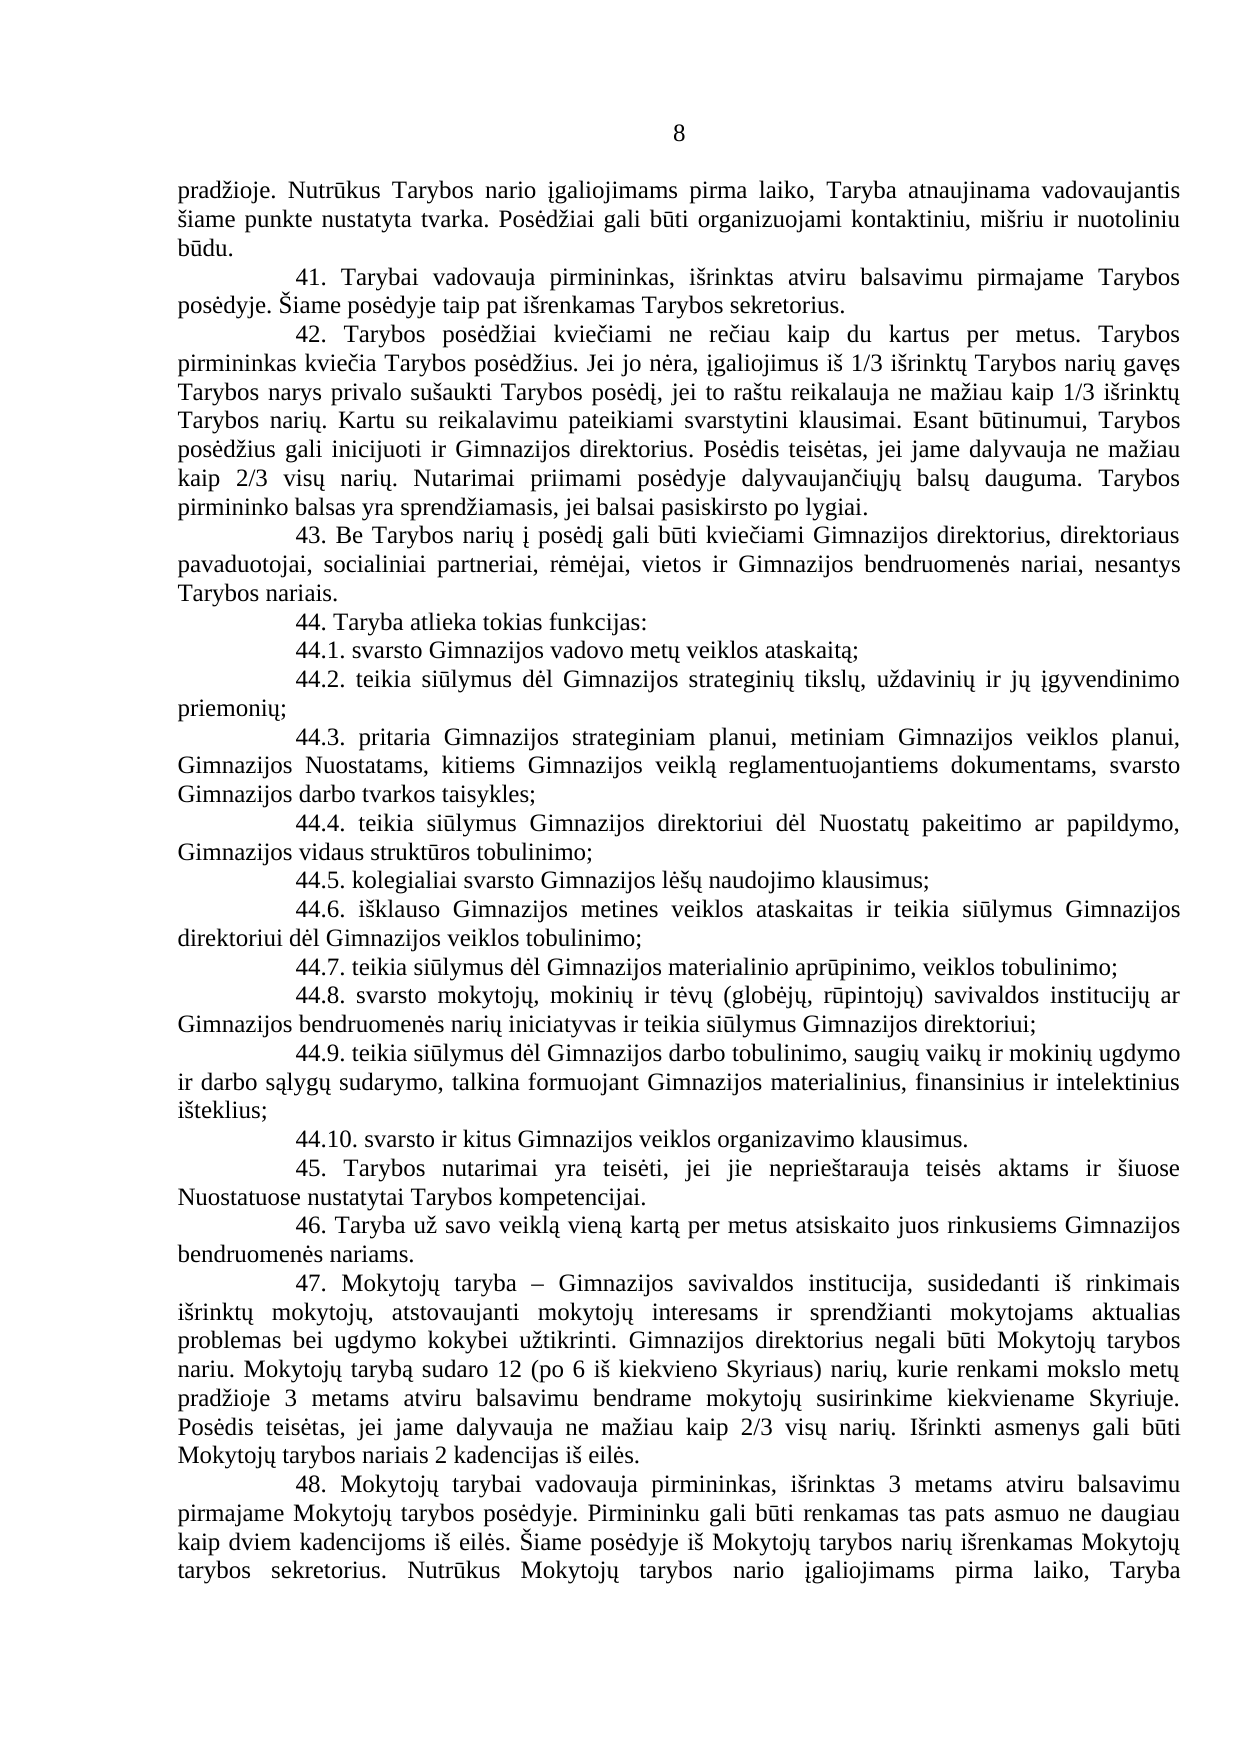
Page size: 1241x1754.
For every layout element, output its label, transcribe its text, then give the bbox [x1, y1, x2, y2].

text pradžioje. Nutrūkus Tarybos nario įgaliojimams pirma laiko, Taryba atnaujinama vadovaujantis šiame punkte nustatyta tvarka. Posėdžiai gali būti organizuojami kontaktiniu, mišriu ir nuotoliniu būdu. [177, 176, 1181, 262]
text 44.6. išklauso Gimnazijos metines veiklos ataskaitas ir teikia siūlymus Gimnazijos direktoriui dėl Gimnazijos veiklos tobulinimo; [177, 894, 1181, 952]
text 44.4. teikia siūlymus Gimnazijos direktoriui dėl Nuostatų pakeitimo ar papildymo, Gimnazijos vidaus struktūros tobulinimo; [177, 808, 1181, 866]
text 46. Taryba už savo veiklą vieną kartą per metus atsiskaito juos rinkusiems Gimnazijos bendruomenės nariams. [177, 1211, 1181, 1268]
text 42. Tarybos posėdžiai kviečiami ne rečiau kaip du kartus per metus. Tarybos pirmininkas kviečia Tarybos posėdžius. Jei jo nėra, įgaliojimus iš 1/3 išrinktų Tarybos narių gavęs Tarybos narys privalo sušaukti Tarybos posėdį, jei to raštu reikalauja ne mažiau kaip 1/3 išrinktų Tarybos narių. Kartu su reikalavimu pateikiami svarstytini klausimai. Esant būtinumui, Tarybos posėdžius gali inicijuoti ir Gimnazijos direktorius. Posėdis teisėtas, jei jame dalyvauja ne mažiau kaip 2/3 visų narių. Nutarimai priimami posėdyje dalyvaujančiųjų balsų dauguma. Tarybos pirmininko balsas yra sprendžiamasis, jei balsai pasiskirsto po lygiai. [177, 319, 1181, 521]
text 44.1. svarsto Gimnazijos vadovo metų veiklos ataskaitą; [177, 636, 1181, 664]
text 48. Mokytojų tarybai vadovauja pirmininkas, išrinktas 3 metams atviru balsavimu pirmajame Mokytojų tarybos posėdyje. Pirmininku gali būti renkamas tas pats asmuo ne daugiau kaip dviem kadencijoms iš eilės. Šiame posėdyje iš Mokytojų tarybos narių išrenkamas Mokytojų tarybos sekretorius. Nutrūkus Mokytojų tarybos nario įgaliojimams pirma laiko, Taryba [177, 1469, 1181, 1584]
text 47. Mokytojų taryba – Gimnazijos savivaldos institucija, susidedanti iš rinkimais išrinktų mokytojų, atstovaujanti mokytojų interesams ir sprendžianti mokytojams aktualias problemas bei ugdymo kokybei užtikrinti. Gimnazijos direktorius negali būti Mokytojų tarybos nariu. Mokytojų tarybą sudaro 12 (po 6 iš kiekvieno Skyriaus) narių, kurie renkami mokslo metų pradžioje 3 metams atviru balsavimu bendrame mokytojų susirinkime kiekviename Skyriuje. Posėdis teisėtas, jei jame dalyvauja ne mažiau kaip 2/3 visų narių. Išrinkti asmenys gali būti Mokytojų tarybos nariais 2 kadencijas iš eilės. [177, 1268, 1181, 1469]
text 44.8. svarsto mokytojų, mokinių ir tėvų (globėjų, rūpintojų) savivaldos institucijų ar Gimnazijos bendruomenės narių iniciatyvas ir teikia siūlymus Gimnazijos direktoriui; [177, 981, 1181, 1038]
text 44.5. kolegialiai svarsto Gimnazijos lėšų naudojimo klausimus; [177, 866, 1181, 894]
text 44.7. teikia siūlymus dėl Gimnazijos materialinio aprūpinimo, veiklos tobulinimo; [177, 952, 1181, 981]
text 44.3. pritaria Gimnazijos strateginiam planui, metiniam Gimnazijos veiklos planui, Gimnazijos Nuostatams, kitiems Gimnazijos veiklą reglamentuojantiems dokumentams, svarsto Gimnazijos darbo tvarkos taisykles; [177, 722, 1181, 808]
text 44.2. teikia siūlymus dėl Gimnazijos strateginių tikslų, uždavinių ir jų įgyvendinimo priemonių; [177, 664, 1181, 722]
text 41. Tarybai vadovauja pirmininkas, išrinktas atviru balsavimu pirmajame Tarybos posėdyje. Šiame posėdyje taip pat išrenkamas Tarybos sekretorius. [177, 262, 1181, 319]
text 44.9. teikia siūlymus dėl Gimnazijos darbo tobulinimo, saugių vaikų ir mokinių ugdymo ir darbo sąlygų sudarymo, talkina formuojant Gimnazijos materialinius, finansinius ir intelektinius išteklius; [177, 1038, 1181, 1124]
text 44.10. svarsto ir kitus Gimnazijos veiklos organizavimo klausimus. [177, 1124, 1181, 1153]
text 43. Be Tarybos narių į posėdį gali būti kviečiami Gimnazijos direktorius, direktoriaus pavaduotojai, socialiniai partneriai, rėmėjai, vietos ir Gimnazijos bendruomenės nariai, nesantys Tarybos nariais. [177, 521, 1181, 607]
text 45. Tarybos nutarimai yra teisėti, jei jie neprieštarauja teisės aktams ir šiuose Nuostatuose nustatytai Tarybos kompetencijai. [177, 1153, 1181, 1211]
text 44. Taryba atlieka tokias funkcijas: [177, 607, 1181, 636]
